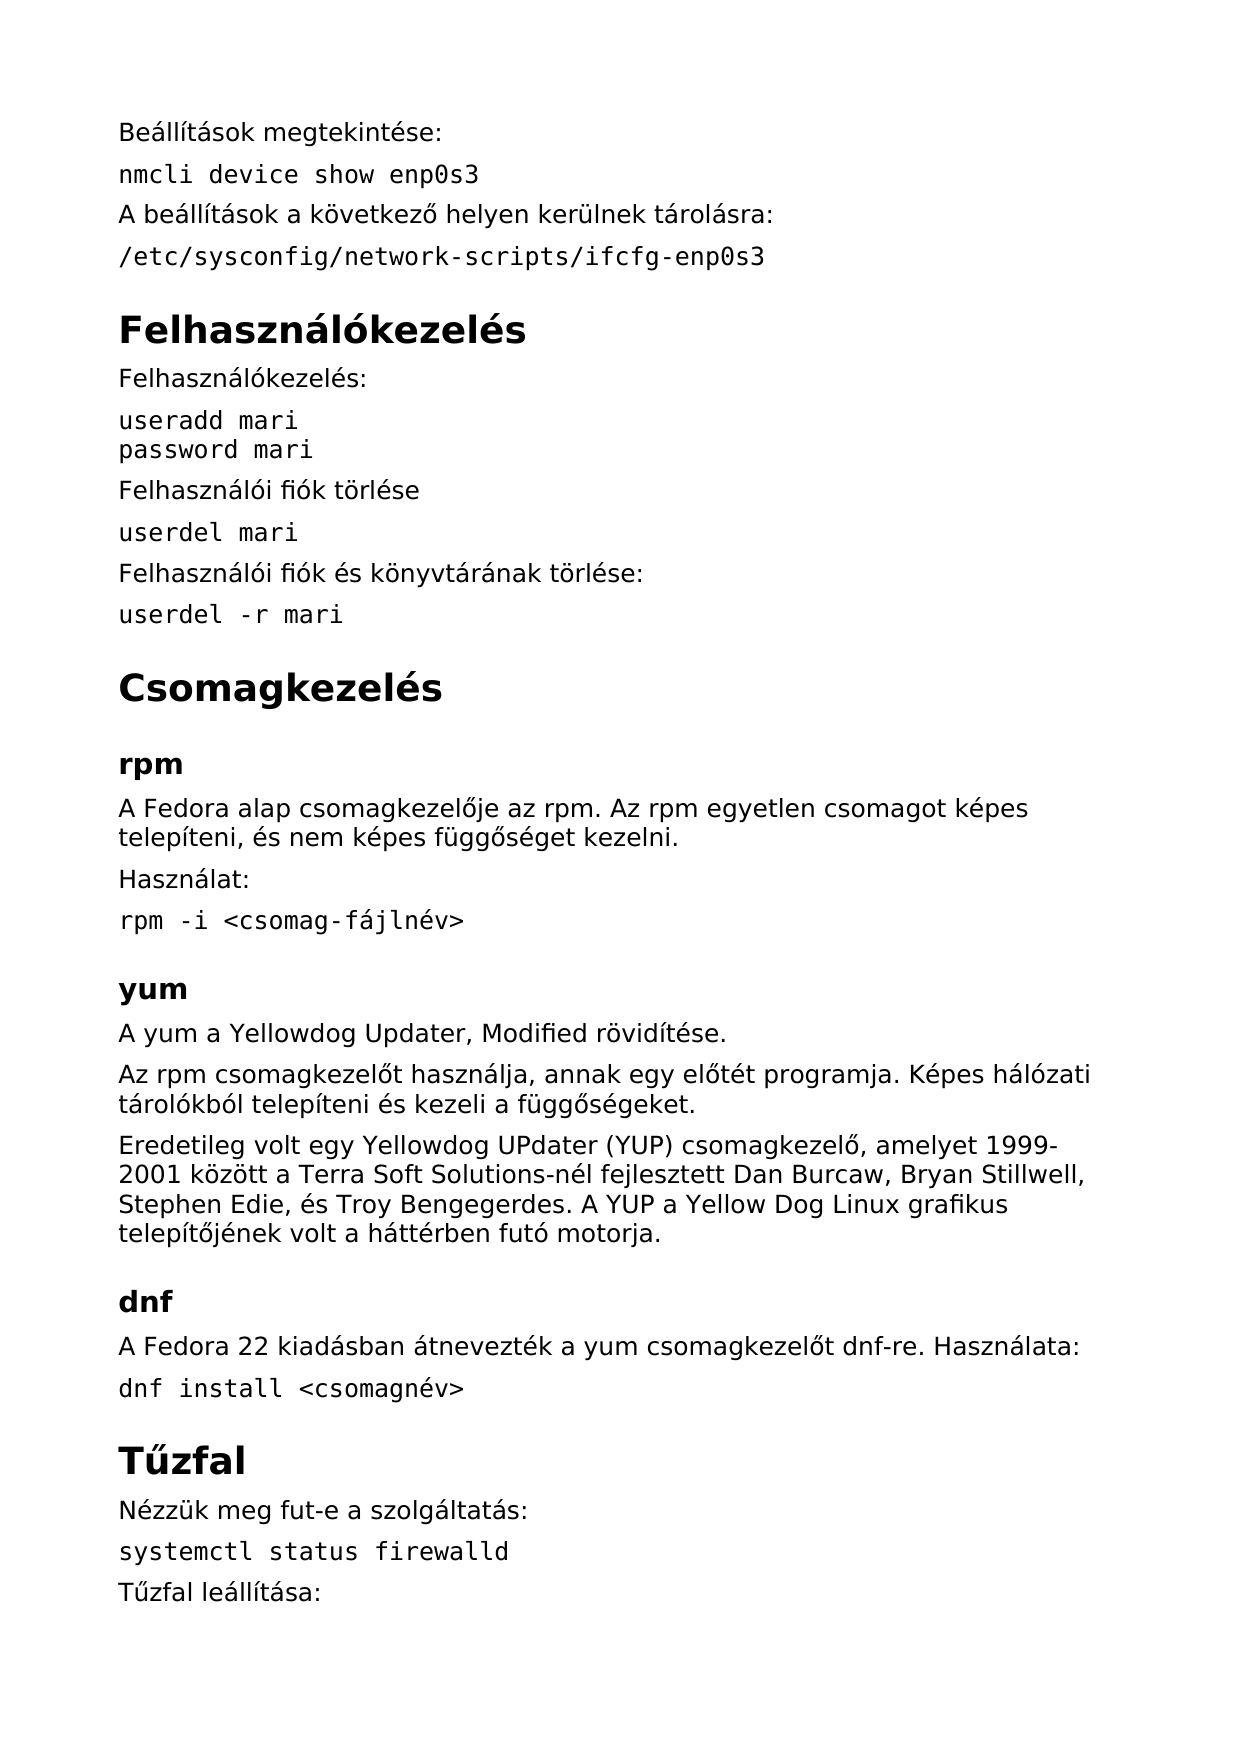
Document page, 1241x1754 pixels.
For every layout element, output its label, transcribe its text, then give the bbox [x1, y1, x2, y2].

text userdel mari [118, 518, 1122, 547]
text /etc/sysconfig/network-scripts/ifcfg-enp0s3 [118, 242, 1122, 272]
text Tűzfal leállítása: [118, 1578, 1122, 1608]
subtitle Tűzfal [118, 1440, 1122, 1483]
text Használat: [118, 865, 1122, 894]
text nmcli device show enp0s3 [118, 160, 1122, 189]
text Felhasználói fiók és könyvtárának törlése: [118, 559, 1122, 588]
text userdel -r mari [118, 601, 1122, 630]
text dnf install <csomagnév> [118, 1374, 1122, 1403]
subtitle dnf [118, 1286, 1122, 1319]
text A yum a Yellowdog Updater, Modified rövidítése. [118, 1019, 1122, 1048]
text useradd mari password mari [118, 406, 1122, 464]
text A beállítások a következő helyen kerülnek tárolásra: [118, 201, 1122, 230]
text Az rpm csomagkezelőt használja, annak egy előtét programja. Képes hálózati tárolókból telepíteni és kezeli a függőségeket. [118, 1061, 1122, 1119]
subtitle Felhasználókezelés [118, 308, 1122, 352]
subtitle rpm [118, 748, 1122, 782]
text systemctl status firewalld [118, 1537, 1122, 1567]
text Eredetileg volt egy Yellowdog UPdater (YUP) csomagkezelő, amelyet 1999-2001 között a Terra Soft Solutions-nél fejlesztett Dan Burcaw, Bryan Stillwell, Stephen Edie, és Troy Bengegerdes. A YUP a Yellow Dog Linux grafikus telepítőjének volt a háttérben futó motorja. [118, 1131, 1122, 1248]
subtitle Csomagkezelés [118, 666, 1122, 710]
text Nézzük meg fut-e a szolgáltatás: [118, 1496, 1122, 1525]
text Beállítások megtekintése: [118, 118, 1122, 147]
text A Fedora alap csomagkezelője az rpm. Az rpm egyetlen csomagot képes telepíteni, és nem képes függőséget kezelni. [118, 794, 1122, 852]
text Felhasználói fiók törlése [118, 476, 1122, 505]
text A Fedora 22 kiadásban átnevezték a yum csomagkezelőt dnf-re. Használata: [118, 1332, 1122, 1361]
subtitle yum [118, 972, 1122, 1006]
text Felhasználókezelés: [118, 364, 1122, 394]
text rpm -i <csomag-fájlnév> [118, 907, 1122, 936]
